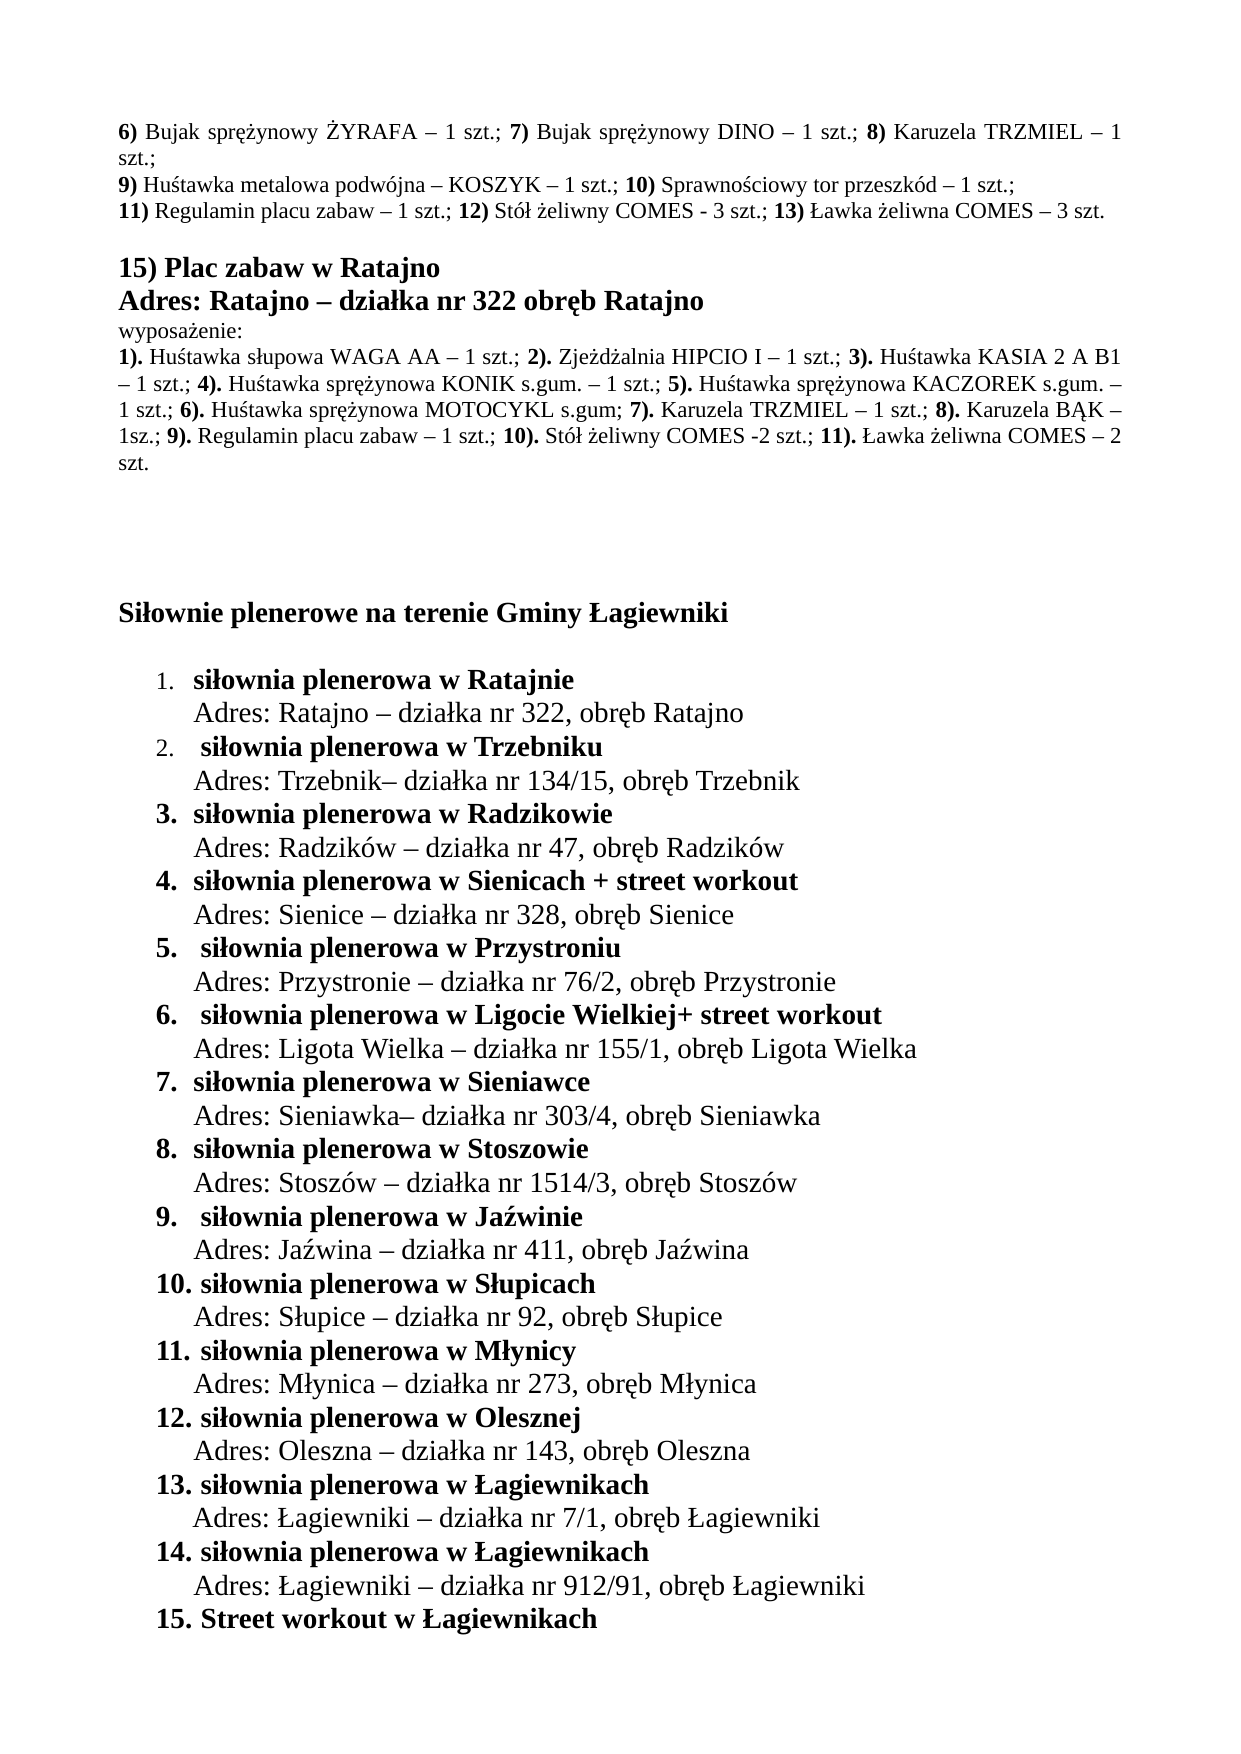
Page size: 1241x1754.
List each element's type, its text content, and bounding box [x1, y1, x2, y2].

list siłownia plenerowa w Łagiewnikach [156, 1467, 1122, 1501]
list Adres: Stoszów – działka nr 1514/3, obręb Stoszów [193, 1165, 1122, 1199]
list Adres: Trzebnik– działka nr 134/15, obręb Trzebnik [193, 763, 1122, 796]
list Adres: Sieniawka– działka nr 303/4, obręb Sieniawka [193, 1098, 1122, 1132]
list Adres: Ratajno – działka nr 322, obręb Ratajno [193, 696, 1122, 729]
list siłownia plenerowa w Ratajnie [156, 662, 1122, 696]
list siłownia plenerowa w Jaźwinie [156, 1199, 1122, 1232]
list Adres: Młynica – działka nr 273, obręb Młynica [193, 1366, 1122, 1400]
list Adres: Radzików – działka nr 47, obręb Radzików [193, 830, 1122, 863]
list siłownia plenerowa w Radzikowie [156, 796, 1122, 830]
list siłownia plenerowa w Trzebniku [156, 729, 1122, 763]
list siłownia plenerowa w Przystroniu [156, 930, 1122, 964]
list siłownia plenerowa w Stoszowie [156, 1132, 1122, 1165]
text 15) Plac zabaw w Ratajno [118, 250, 1122, 283]
text 9) Huśtawka metalowa podwójna – KOSZYK – 1 szt.; 10) Sprawnościowy tor przeszkód – 1 szt.; [118, 171, 1122, 197]
text Siłownie plenerowe na terenie Gminy Łagiewniki [118, 595, 1122, 628]
list siłownia plenerowa w Olesznej [156, 1400, 1122, 1433]
list Adres: Łagiewniki – działka nr 912/91, obręb Łagiewniki [193, 1568, 1122, 1601]
list Adres: Sienice – działka nr 328, obręb Sienice [193, 897, 1122, 930]
text wyposażenie: [118, 317, 1122, 343]
list siłownia plenerowa w Sienicach + street workout [156, 863, 1122, 897]
list siłownia plenerowa w Łagiewnikach [156, 1534, 1122, 1568]
list Street workout w Łagiewnikach [156, 1601, 1122, 1635]
list Adres: Ligota Wielka – działka nr 155/1, obręb Ligota Wielka [193, 1031, 1122, 1064]
list siłownia plenerowa w Słupicach [156, 1266, 1122, 1299]
text 6) Bujak sprężynowy ŻYRAFA – 1 szt.; 7) Bujak sprężynowy DINO – 1 szt.; 8) Karuzela TRZMIEL – 1 szt.; [118, 118, 1122, 171]
list Adres: Przystronie – działka nr 76/2, obręb Przystronie [193, 964, 1122, 997]
text 11) Regulamin placu zabaw – 1 szt.; 12) Stół żeliwny COMES - 3 szt.; 13) Ławka żeliwna COMES – 3 szt. [118, 197, 1122, 223]
text Adres: Ratajno – działka nr 322 obręb Ratajno [118, 283, 1122, 317]
list Adres: Jaźwina – działka nr 411, obręb Jaźwina [193, 1232, 1122, 1266]
list siłownia plenerowa w Młynicy [156, 1333, 1122, 1366]
text Adres: Łagiewniki – działka nr 7/1, obręb Łagiewniki [156, 1501, 1122, 1534]
list siłownia plenerowa w Sieniawce [156, 1064, 1122, 1098]
list Adres: Oleszna – działka nr 143, obręb Oleszna [193, 1433, 1122, 1467]
list Adres: Słupice – działka nr 92, obręb Słupice [193, 1299, 1122, 1333]
text 1). Huśtawka słupowa WAGA AA – 1 szt.; 2). Zjeżdżalnia HIPCIO I – 1 szt.; 3). Huśtawka KASIA 2 A B1 – 1 szt.; 4). Huśtawka sprężynowa KONIK s.gum. – 1 szt.; 5). Huśtawka sprężynowa KACZOREK s.gum. – 1 szt.; 6). Huśtawka sprężynowa MOTOCYKL s.gum; 7). Karuzela TRZMIEL – 1 szt.; 8). Karuzela BĄK – 1sz.; 9). Regulamin placu zabaw – 1 szt.; 10). Stół żeliwny COMES -2 szt.; 11). Ławka żeliwna COMES – 2 szt. [118, 343, 1122, 475]
list siłownia plenerowa w Ligocie Wielkiej+ street workout [156, 997, 1122, 1031]
